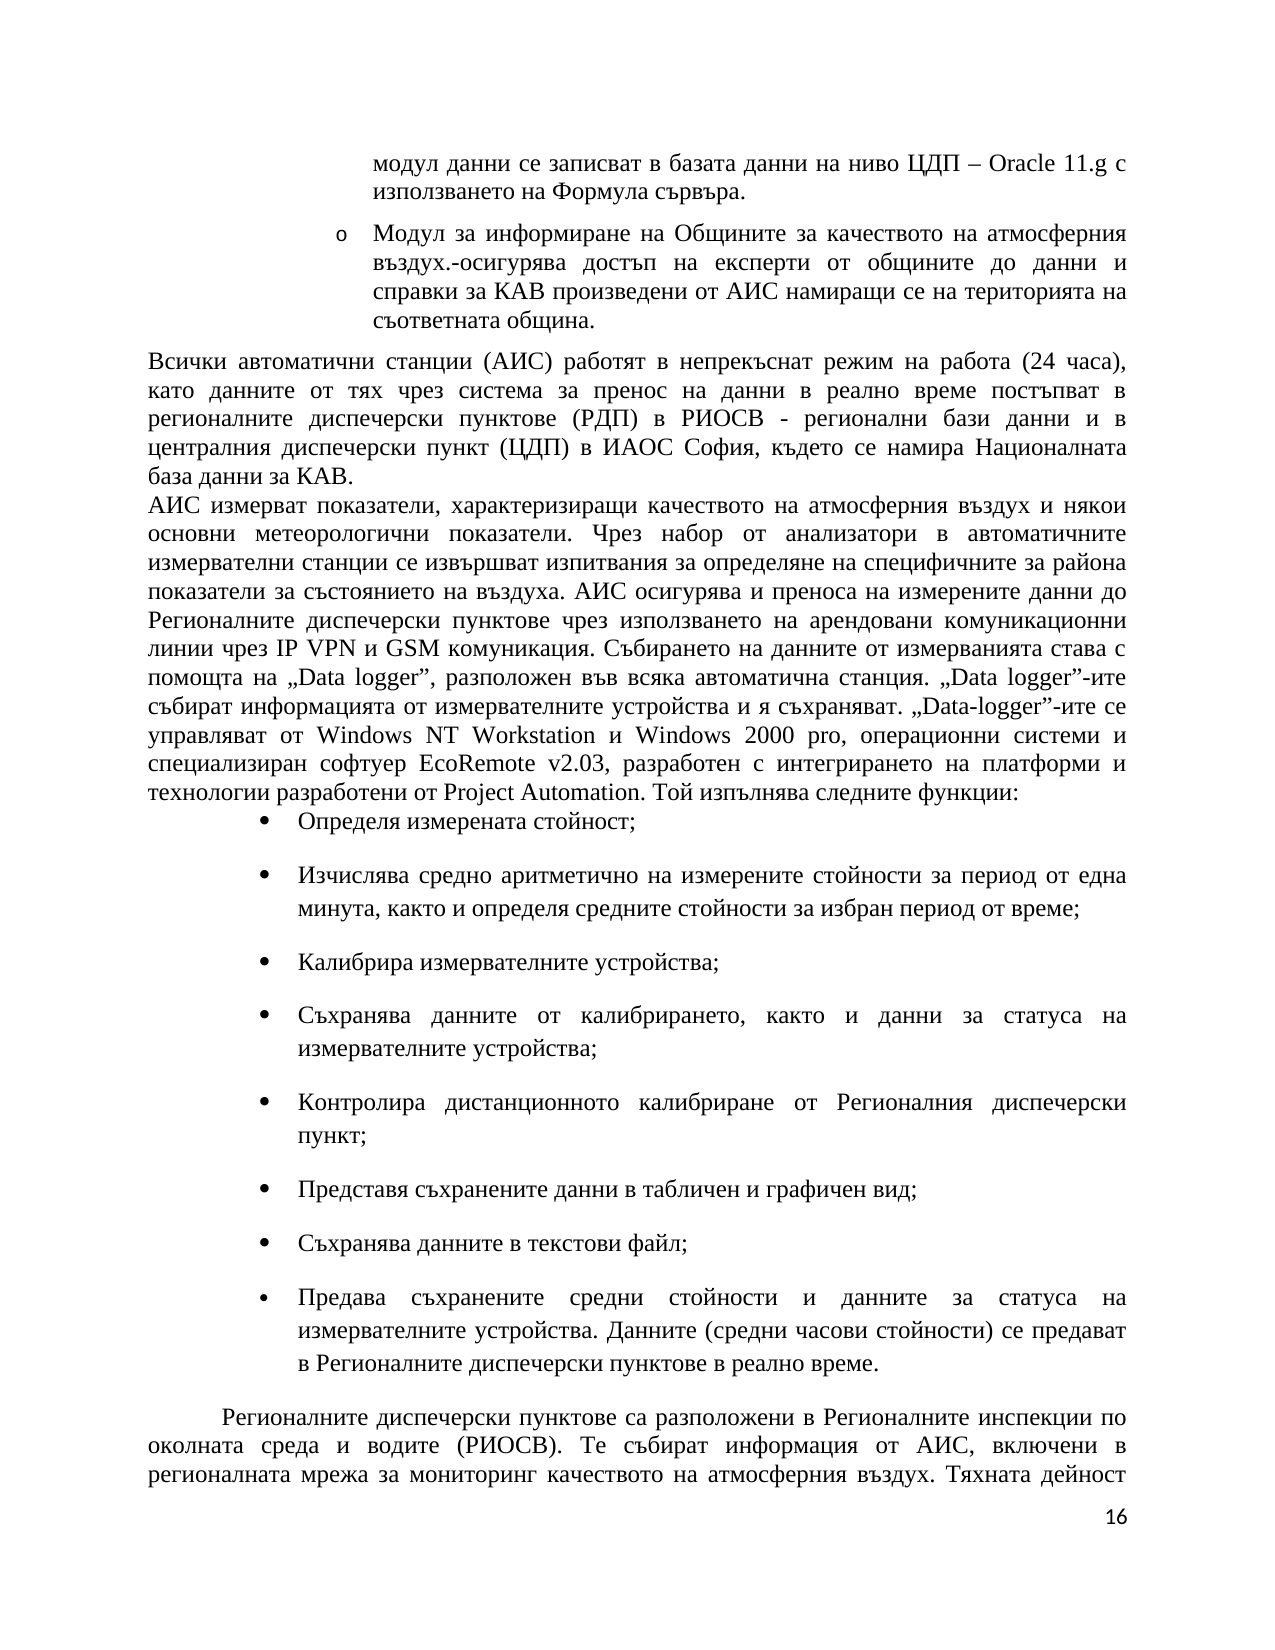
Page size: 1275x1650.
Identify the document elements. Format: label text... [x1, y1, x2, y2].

text Регионалните диспечерски пунктове са разположени в Регионалните инспекции по околната среда и водите (РИОСВ). Те събират информация от АИС, включени в регионалната мрежа за мониторинг качеството на атмосферния въздух. Тяхната дейност [148, 1402, 1127, 1488]
list Съхранява данните в текстови файл; [260, 1228, 1127, 1257]
list Изчислява средно аритметично на измерените стойности за период от една минута, както и определя средните стойности за избран период от време; [260, 860, 1127, 922]
list Модул за информиране на Общините за качеството на атмосферния въздух.-осигурява достъп на експерти от общините до данни и справки за КАВ произведени от АИС намиращи се на територията на съответната община. [335, 218, 1127, 333]
text AИC измерват показатели, характеризиращи качеството на атмосферния въздух и някои основни метеорологични показатели. Чрез набор от анализатори в автоматичните измервателни станции се извършват изпитвания за определяне на специфичните за района показатели за състоянието на въздуха. АИС осигурява и преноса на измерените данни до Регионалните диспечерски пунктове чрез използването на арендовани комуникационни линии чрез IP VPN и GSM комуникация. Събирането на данните от измерванията става с помощта на „Data logger”, разположен във всяка автоматична станция. „Data logger”-ите събират информацията от измервателните устройства и я съхраняват. „Data-logger”-ите се управляват от Windows NT Workstation и Windows 2000 pro, операционни системи и специализиран софтуер EcoRemote v2.03, разработен с интегрирането на платформи и технологии разработени от Project Automation. Той изпълнява следните функции: [148, 490, 1127, 806]
list Контролира дистанционното калибриране от Регионалния диспечерски пункт; [260, 1087, 1127, 1149]
text Всички автоматични станции (АИС) работят в непрекъснат режим на работа (24 часа), като данните от тях чрез система за пренос на данни в реално време постъпват в регионалните диспечерски пунктове (РДП) в РИОСВ - регионални бази данни и в централния диспечерски пункт (ЦДП) в ИАОС София, където се намира Националната база данни за КАВ. [148, 346, 1127, 490]
list Представя съхранените данни в табличен и графичен вид; [260, 1174, 1127, 1203]
list Калибрира измервателните устройства; [260, 947, 1127, 975]
list Съхранява данните от калибрирането, както и данни за статуса на измервателните устройства; [260, 1001, 1127, 1062]
list Предава съхранените средни стойности и данните за статуса на измервателните устройства. Данните (средни часови стойности) се предават в Регионалните диспечерски пунктове в реално време. [260, 1282, 1127, 1377]
list модул данни се записват в базата данни на ниво ЦДП – Oracle 11.g с използването на Формула сървъра. [335, 148, 1127, 205]
list Определя измерената стойност; [260, 806, 1127, 835]
